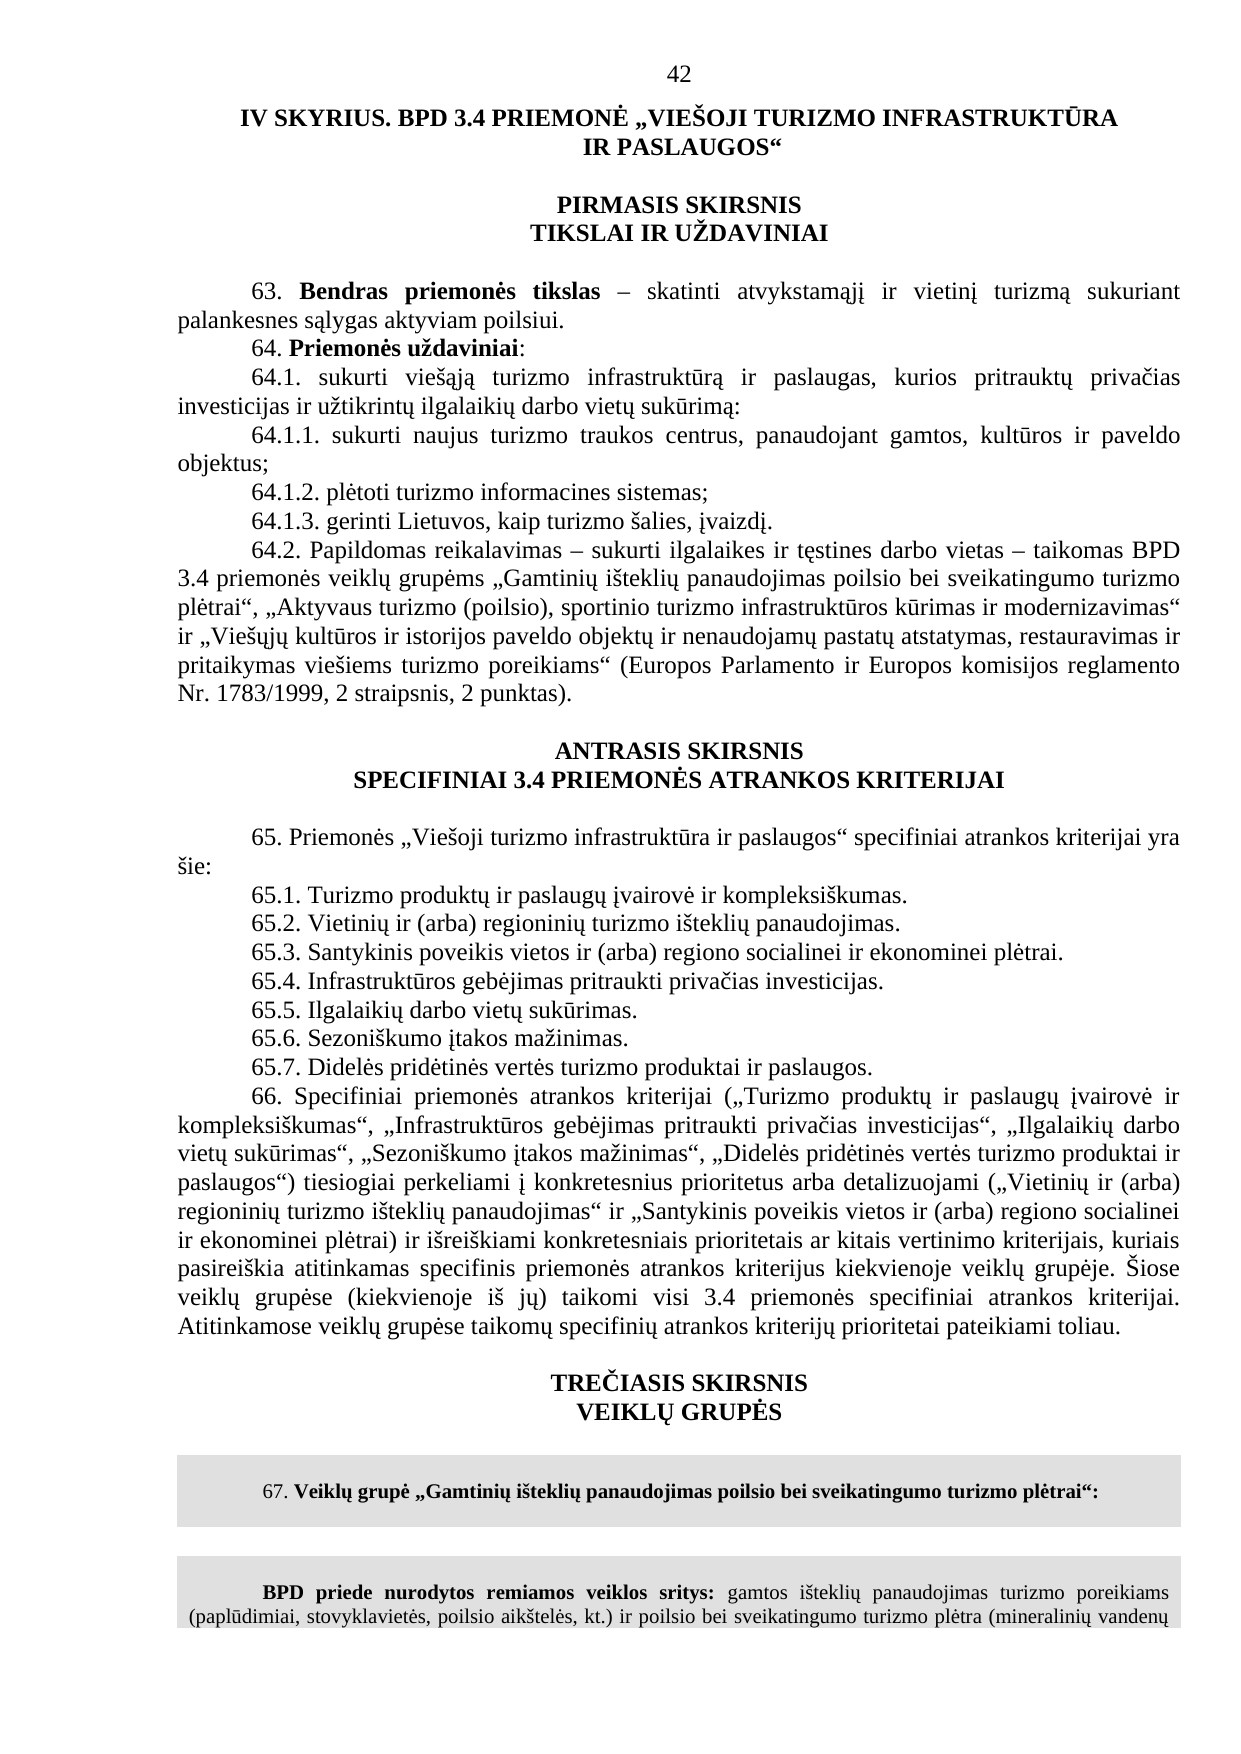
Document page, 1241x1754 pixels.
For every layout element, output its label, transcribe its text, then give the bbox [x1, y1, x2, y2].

text 64.1.2. plėtoti turizmo informacines sistemas; [177, 477, 1181, 506]
text 64.1.3. gerinti Lietuvos, kaip turizmo šalies, įvaizdį. [177, 506, 1181, 535]
table_header BPD priede nurodytos remiamos veiklos sritys: gamtos išteklių panaudojimas turizmo poreikiams (paplūdimiai, stovyklavietės, poilsio aikštelės, kt.) ir poilsio bei sveikatingumo turizmo plėtra (mineralinių vandenų [177, 1556, 1181, 1628]
text 65.7. Didelės pridėtinės vertės turizmo produktai ir paslaugos. [177, 1052, 1181, 1081]
text 65. Priemonės „Viešoji turizmo infrastruktūra ir paslaugos“ specifiniai atrankos kriterijai yra šie: [177, 822, 1181, 880]
text 66. Specifiniai priemonės atrankos kriterijai („Turizmo produktų ir paslaugų įvairovė ir kompleksiškumas“, „Infrastruktūros gebėjimas pritraukti privačias investicijas“, „Ilgalaikių darbo vietų sukūrimas“, „Sezoniškumo įtakos mažinimas“, „Didelės pridėtinės vertės turizmo produktai ir paslaugos“) tiesiogiai perkeliami į konkretesnius prioritetus arba detalizuojami („Vietinių ir (arba) regioninių turizmo išteklių panaudojimas“ ir „Santykinis poveikis vietos ir (arba) regiono socialinei ir ekonominei plėtrai) ir išreiškiami konkretesniais prioritetais ar kitais vertinimo kriterijais, kuriais pasireiškia atitinkamas specifinis priemonės atrankos kriterijus kiekvienoje veiklų grupėje. Šiose veiklų grupėse (kiekvienoje iš jų) taikomi visi 3.4 priemonės specifiniai atrankos kriterijai. Atitinkamose veiklų grupėse taikomų specifinių atrankos kriterijų prioritetai pateikiami toliau. [177, 1081, 1181, 1340]
text pirmasis skirsnis [177, 190, 1181, 218]
text 64.1.1. sukurti naujus turizmo traukos centrus, panaudojant gamtos, kultūros ir paveldo objektus; [177, 420, 1181, 477]
text 65.3. Santykinis poveikis vietos ir (arba) regiono socialinei ir ekonominei plėtrai. [177, 937, 1181, 966]
text IV SKYRIUS. BPD 3.4 PRIEMONĖ „VIEŠOJI TURIZMO INFRASTRUKTŪRA [177, 103, 1181, 132]
text 65.4. Infrastruktūros gebėjimas pritraukti privačias investicijas. [177, 966, 1181, 995]
text Tikslai ir uždaviniai [177, 218, 1181, 247]
text veiklŲ grupės [177, 1397, 1181, 1426]
table_header 67. Veiklų grupė „Gamtinių išteklių panaudojimas poilsio bei sveikatingumo turizmo plėtrai“: [177, 1455, 1181, 1527]
text 65.2. Vietinių ir (arba) regioninių turizmo išteklių panaudojimas. [177, 908, 1181, 937]
text 65.6. Sezoniškumo įtakos mažinimas. [177, 1023, 1181, 1052]
text 65.1. Turizmo produktų ir paslaugų įvairovė ir kompleksiškumas. [177, 880, 1181, 908]
text trečiasis skirsnis [177, 1368, 1181, 1397]
text 63. Bendras priemonės tikslas – skatinti atvykstamąjį ir vietinį turizmą sukuriant palankesnes sąlygas aktyviam poilsiui. [177, 276, 1181, 333]
text 64. Priemonės uždaviniai: [177, 333, 1181, 362]
text Antrasis skirsnis [177, 736, 1181, 765]
text 64.2. Papildomas reikalavimas – sukurti ilgalaikes ir tęstines darbo vietas – taikomas BPD 3.4 priemonės veiklų grupėms „Gamtinių išteklių panaudojimas poilsio bei sveikatingumo turizmo plėtrai“, „Aktyvaus turizmo (poilsio), sportinio turizmo infrastruktūros kūrimas ir modernizavimas“ ir „Viešųjų kultūros ir istorijos paveldo objektų ir nenaudojamų pastatų atstatymas, restauravimas ir pritaikymas viešiems turizmo poreikiams“ (Europos Parlamento ir Europos komisijos reglamento Nr. 1783/1999, 2 straipsnis, 2 punktas). [177, 535, 1181, 707]
text 65.5. Ilgalaikių darbo vietų sukūrimas. [177, 995, 1181, 1023]
text 64.1. sukurti viešąją turizmo infrastruktūrą ir paslaugas, kurios pritrauktų privačias investicijas ir užtikrintų ilgalaikių darbo vietų sukūrimą: [177, 362, 1181, 420]
text IR PASLAUGOS“ [177, 132, 1181, 161]
text Specifiniai 3.4 priemonės atrankos kriterijai [177, 765, 1181, 793]
